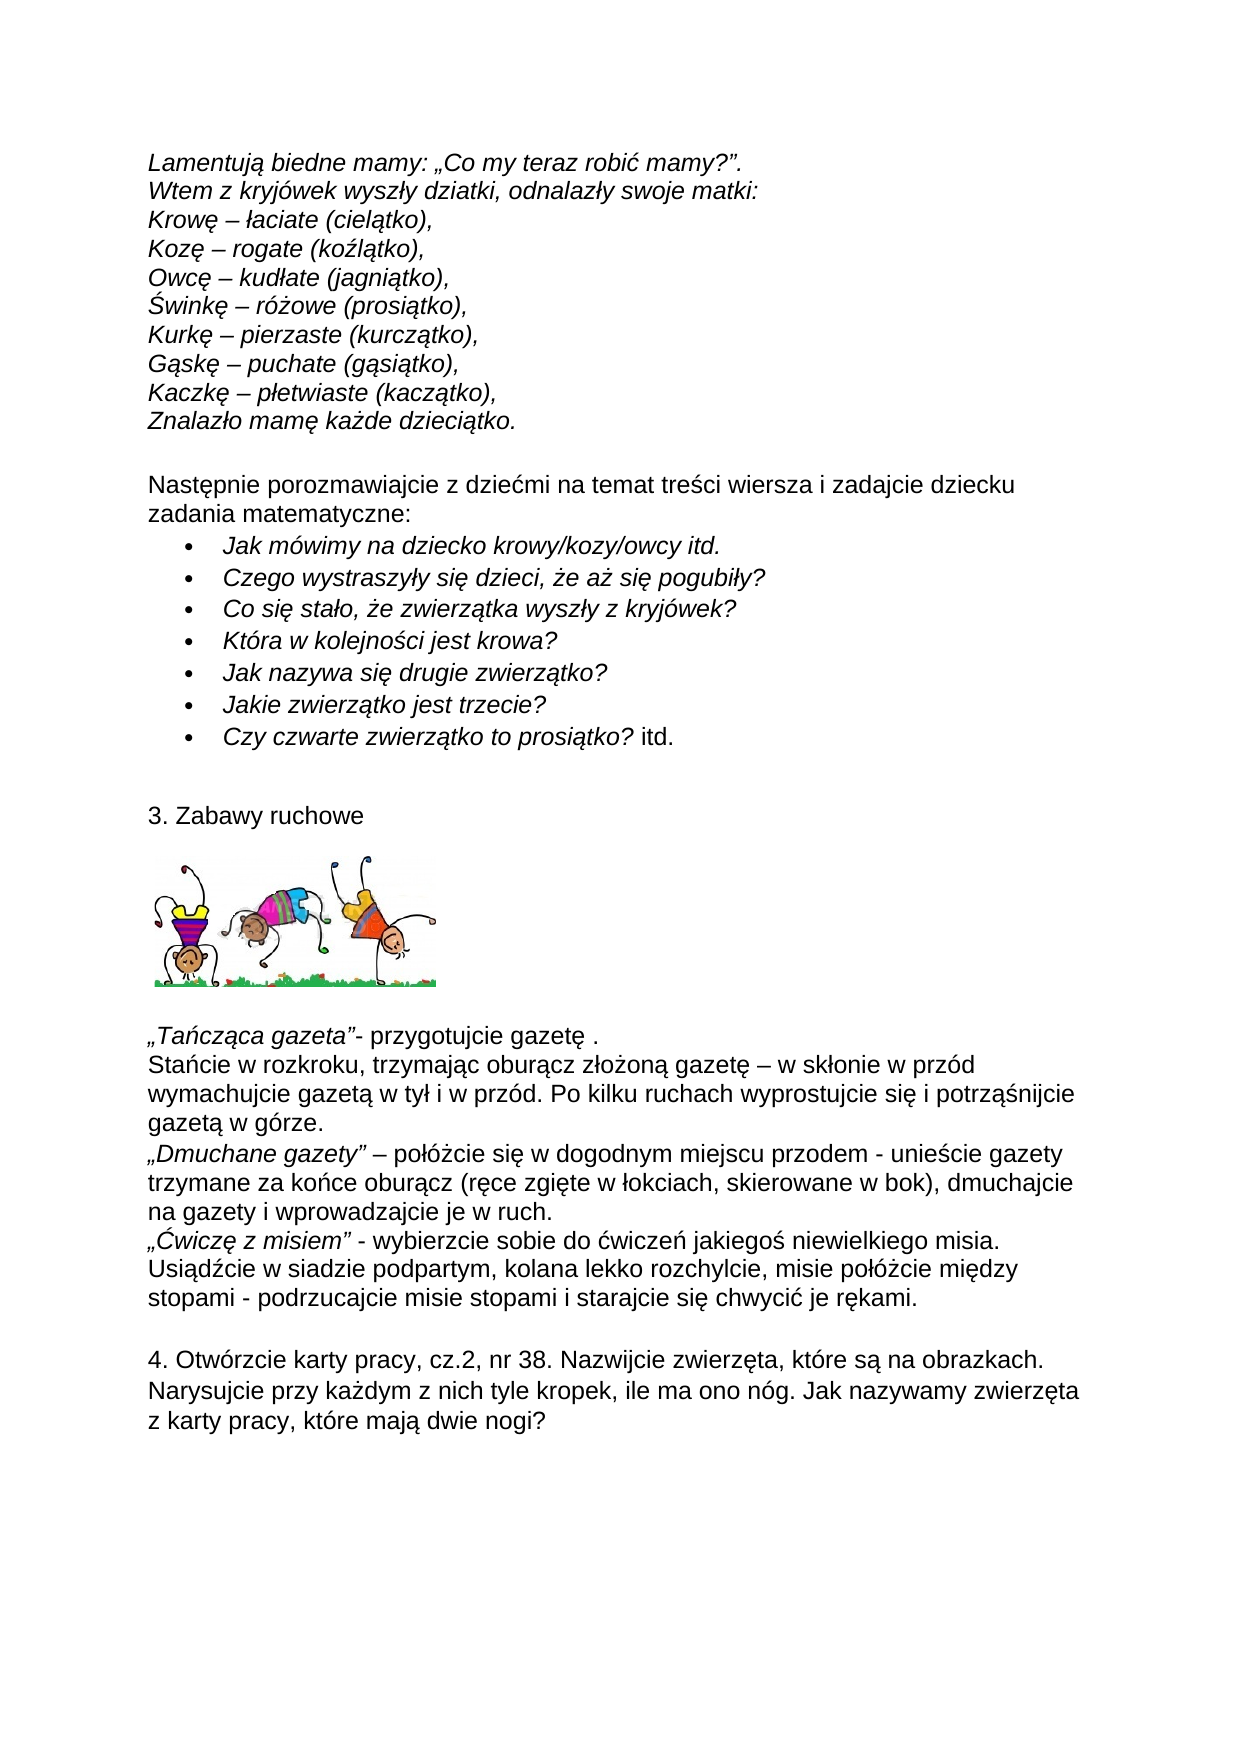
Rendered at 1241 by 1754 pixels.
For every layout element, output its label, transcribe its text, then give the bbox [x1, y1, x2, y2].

list Która w kolejności jest krowa? [185, 626, 1093, 655]
list Czy czwarte zwierzątko to prosiątko? itd. [185, 722, 1093, 751]
list Co się stało, że zwierzątka wyszły z kryjówek? [185, 594, 1093, 623]
text „Dmuchane gazety” – połóżcie się w dogodnym miejscu przodem - unieście gazety trzymane za końce oburącz (ręce zgięte w łokciach, skierowane w bok), dmuchajcie na gazety i wprowadzajcie je w ruch. „Ćwiczę z misiem” - wybierzcie sobie do ćwiczeń jakiegoś niewielkiego misia. Usiądźcie w siadzie podpartym, kolana lekko rozchylcie, misie połóżcie między stopami - podrzucajcie misie stopami i starajcie się chwycić je rękami. [148, 1139, 1093, 1312]
text Następnie porozmawiajcie z dziećmi na temat treści wiersza i zadajcie dziecku zadania matematyczne: [148, 470, 1093, 528]
text Lamentują biedne mamy: „Co my teraz robić mamy?”. Wtem z kryjówek wyszły dziatki, odnalazły swoje matki: Krowę – łaciate (cielątko), Kozę – rogate (koźlątko), Owcę – kudłate (jagniątko), Świnkę – różowe (prosiątko), Kurkę – pierzaste (kurczątko), Gąskę – puchate (gąsiątko), Kaczkę – płetwiaste (kaczątko), Znalazło mamę każde dzieciątko. [148, 148, 1093, 435]
text 4. Otwórzcie karty pracy, cz.2, nr 38. Nazwijcie zwierzęta, które są na obrazkach. Narysujcie przy każdym z nich tyle kropek, ile ma ono nóg. Jak nazywamy zwierzęta z karty pracy, które mają dwie nogi? [148, 1345, 1093, 1435]
text „Tańcząca gazeta”- przygotujcie gazetę . Stańcie w rozkroku, trzymając oburącz złożoną gazetę – w skłonie w przód wymachujcie gazetą w tył i w przód. Po kilku ruchach wyprostujcie się i potrząśnijcie gazetą w górze. [148, 1021, 1093, 1136]
list Jakie zwierzątko jest trzecie? [185, 690, 1093, 719]
list Jak mówimy na dziecko krowy/kozy/owcy itd. [185, 531, 1093, 559]
list Czego wystraszyły się dzieci, że aż się pogubiły? [185, 563, 1093, 591]
text 3. Zabawy ruchowe [148, 801, 1093, 830]
list Jak nazywa się drugie zwierzątko? [185, 658, 1093, 687]
